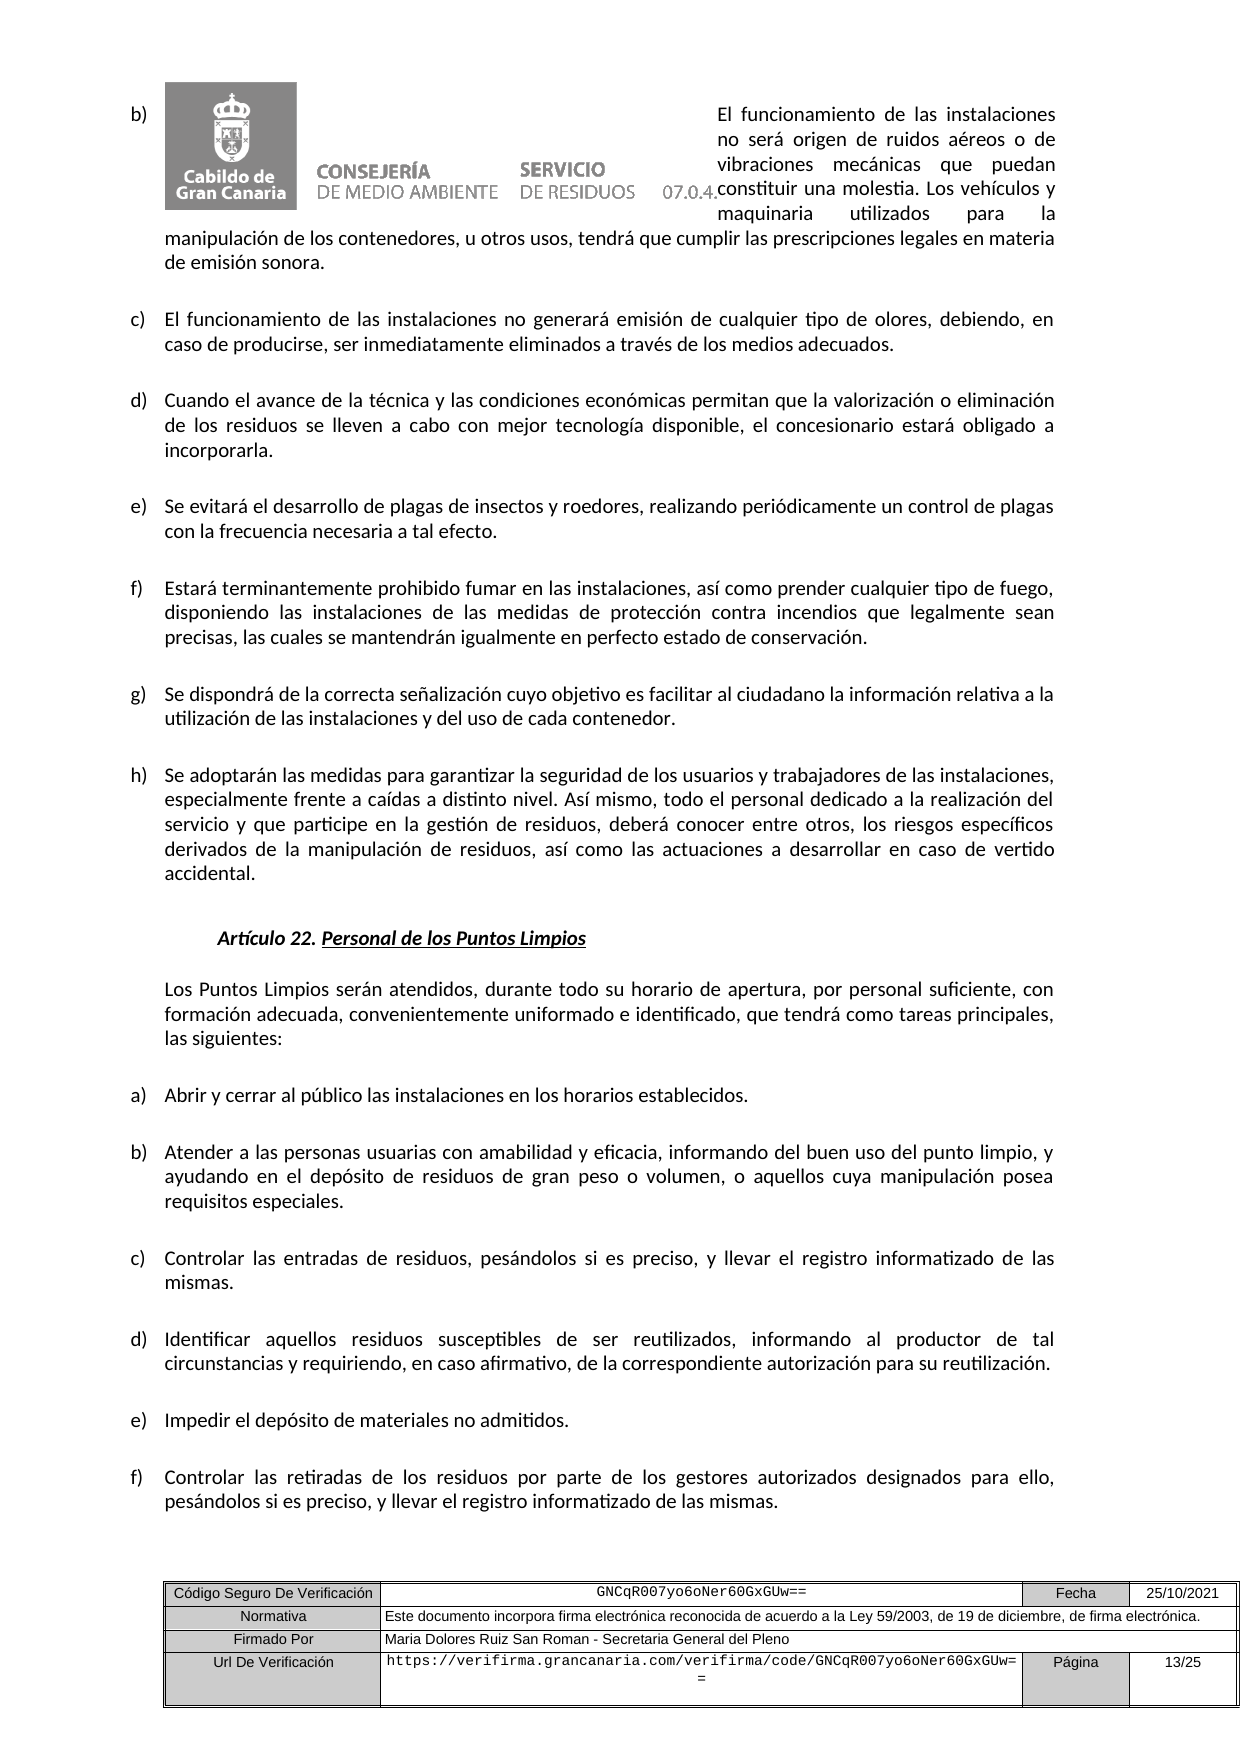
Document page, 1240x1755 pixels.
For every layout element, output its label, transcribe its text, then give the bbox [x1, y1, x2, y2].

list Estará terminantemente prohibido fumar en las instalaciones, así como prender cualquier tipo de fuego, disponiendo las instalaciones de las medidas de protección contra incendios que legalmente sean precisas, las cuales se mantendrán igualmente en perfecto estado de conservación. [130, 575, 1056, 649]
list El funcionamiento de las instalaciones no generará emisión de cualquier tipo de olores, debiendo, en caso de producirse, ser inmediatamente eliminados a través de los medios adecuados. [130, 307, 1056, 356]
list Identificar aquellos residuos susceptibles de ser reutilizados, informando al productor de tal circunstancias y requiriendo, en caso afirmativo, de la correspondiente autorización para su reutilización. [130, 1327, 1056, 1376]
list Se evitará el desarrollo de plagas de insectos y roedores, realizando periódicamente un control de plagas con la frecuencia necesaria a tal efecto. [130, 494, 1056, 543]
list Se dispondrá de la correcta señalización cuyo objetivo es facilitar al ciudadano la información relativa a la utilización de las instalaciones y del uso de cada contenedor. [130, 681, 1056, 731]
list Cuando el avance de la técnica y las condiciones económicas permitan que la valorización o eliminación de los residuos se lleven a cabo con mejor tecnología disponible, el concesionario estará obligado a incorporarla. [130, 388, 1056, 462]
text Los Puntos Limpios serán atendidos, durante todo su horario de apertura, por personal suficiente, con formación adecuada, convenientemente uniformado e identificado, que tendrá como tareas principales, las siguientes: [164, 977, 1056, 1051]
list Controlar las retiradas de los residuos por parte de los gestores autorizados designados para ello, pesándolos si es preciso, y llevar el registro informatizado de las mismas. [130, 1464, 1056, 1514]
list Abrir y cerrar al público las instalaciones en los horarios establecidos. [130, 1083, 1056, 1107]
subtitle Artículo 22. Personal de los Puntos Limpios [217, 925, 1123, 951]
list Controlar las entradas de residuos, pesándolos si es preciso, y llevar el registro informatizado de las mismas. [130, 1245, 1056, 1295]
list Se adoptarán las medidas para garantizar la seguridad de los usuarios y trabajadores de las instalaciones, especialmente frente a caídas a distinto nivel. Así mismo, todo el personal dedicado a la realización del servicio y que participe en la gestión de residuos, deberá conocer entre otros, los riesgos específicos derivados de la manipulación de residuos, así como las actuaciones a desarrollar en caso de vertido accidental. [130, 763, 1056, 886]
list Impedir el depósito de materiales no admitidos. [130, 1408, 1056, 1432]
list Atender a las personas usuarias con amabilidad y eficacia, informando del buen uso del punto limpio, y ayudando en el depósito de residuos de gran peso o volumen, o aquellos cuya manipulación posea requisitos especiales. [130, 1139, 1056, 1213]
list El funcionamiento de las instalaciones no será origen de ruidos aéreos o de vibraciones mecánicas que puedan constituir una molestia. Los vehículos y maquinaria utilizados para la manipulación de los contenedores, u otros usos, tendrá que cumplir las prescripciones legales en materia de emisión sonora. [130, 102, 1056, 275]
